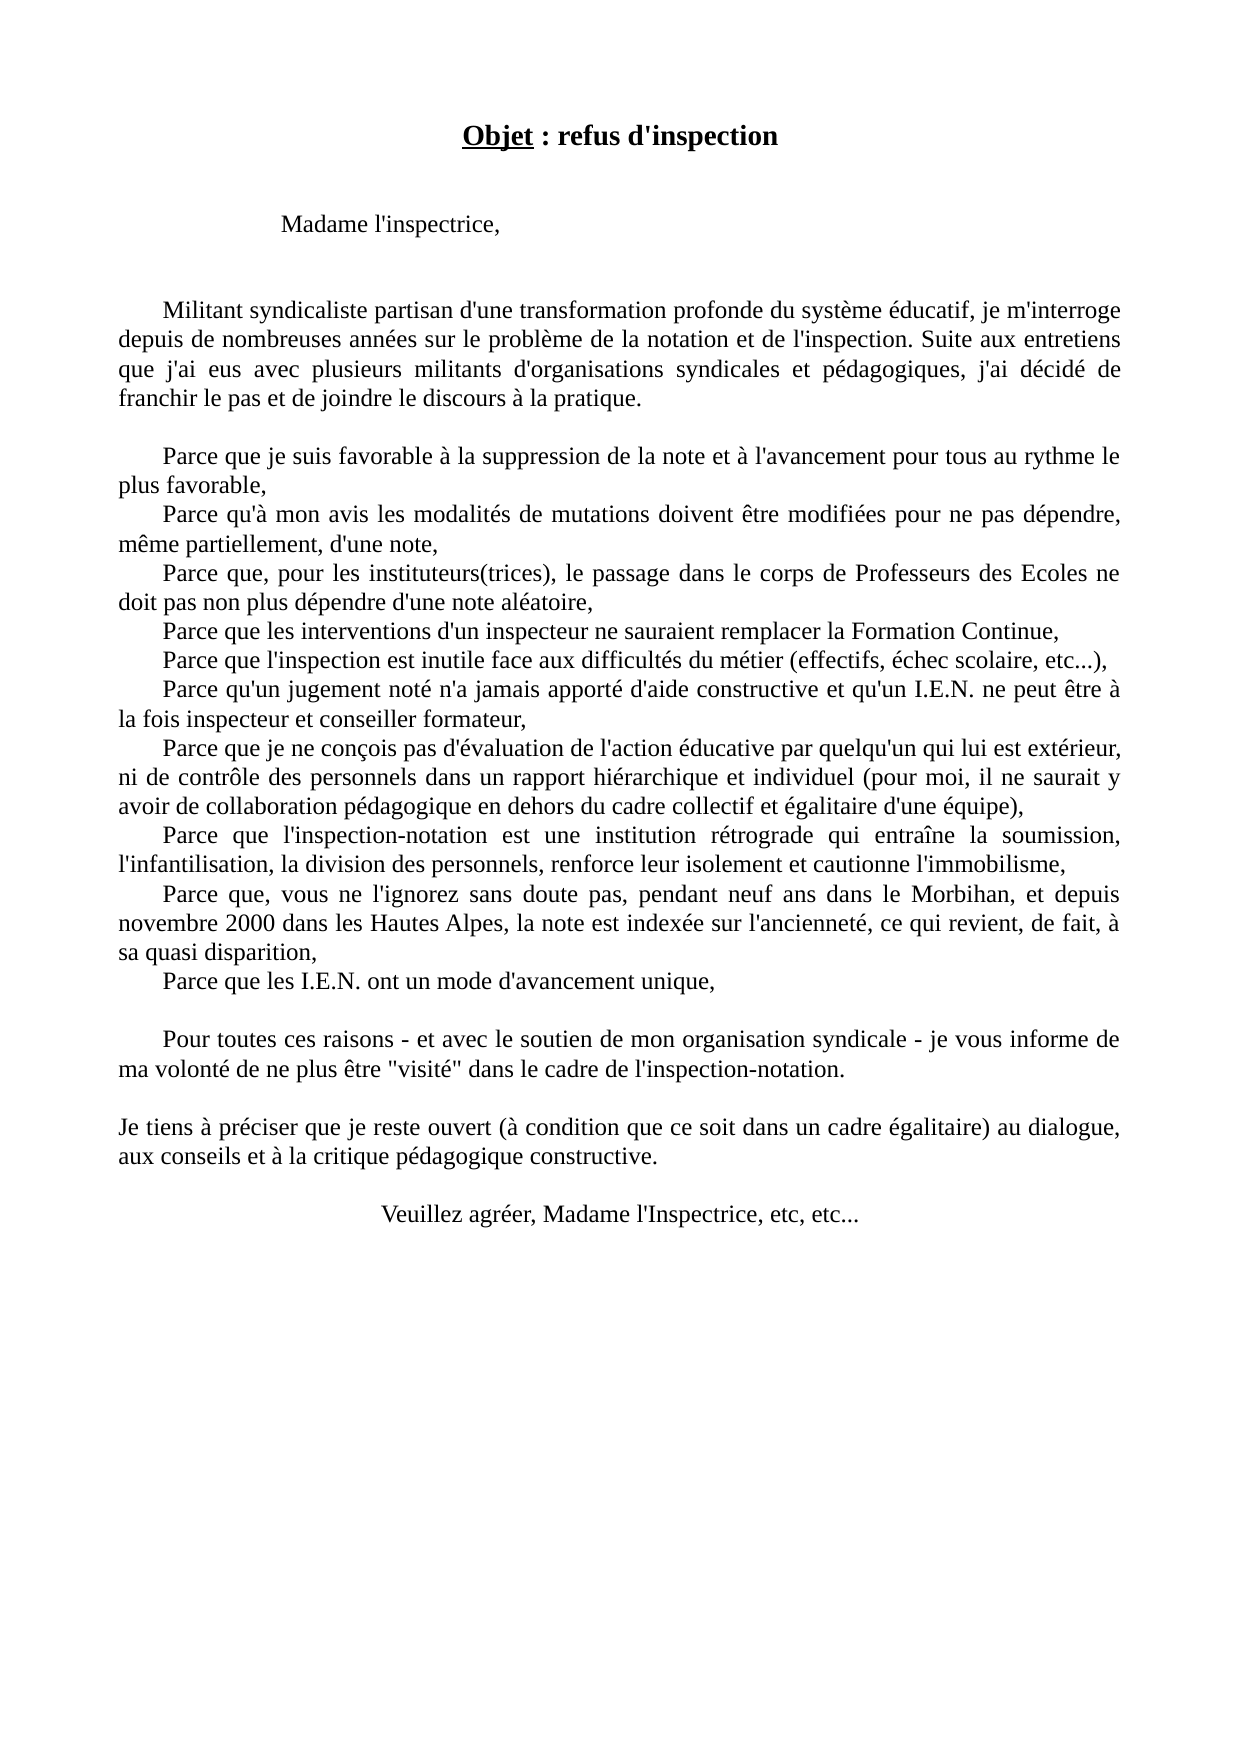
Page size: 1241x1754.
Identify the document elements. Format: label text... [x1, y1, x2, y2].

text Parce que l'inspection-notation est une institution rétrograde qui entraîne la soumission, l'infantilisation, la division des personnels, renforce leur isolement et cautionne l'immobilisme, [118, 820, 1122, 879]
text Parce qu'un jugement noté n'a jamais apporté d'aide constructive et qu'un I.E.N. ne peut être à la fois inspecteur et conseiller formateur, [118, 674, 1122, 733]
text Veuillez agréer, Madame l'Inspectrice, etc, etc... [118, 1199, 1122, 1228]
text Madame l'inspectrice, [281, 209, 1122, 238]
text Parce qu'à mon avis les modalités de mutations doivent être modifiées pour ne pas dépendre, même partiellement, d'une note, [118, 499, 1122, 558]
text Parce que les I.E.N. ont un mode d'avancement unique, [118, 966, 1122, 995]
text Parce que l'inspection est inutile face aux difficultés du métier (effectifs, échec scolaire, etc...), [118, 645, 1122, 674]
text Militant syndicaliste partisan d'une transformation profonde du système éducatif, je m'interroge depuis de nombreuses années sur le problème de la notation et de l'inspection. Suite aux entretiens que j'ai eus avec plusieurs militants d'organisations syndicales et pédagogiques, j'ai décidé de franchir le pas et de joindre le discours à la pratique. [118, 295, 1122, 412]
text Parce que, pour les instituteurs(trices), le passage dans le corps de Professeurs des Ecoles ne doit pas non plus dépendre d'une note aléatoire, [118, 558, 1122, 616]
text Parce que je suis favorable à la suppression de la note et à l'avancement pour tous au rythme le plus favorable, [118, 441, 1122, 499]
text Parce que je ne conçois pas d'évaluation de l'action éducative par quelqu'un qui lui est extérieur, ni de contrôle des personnels dans un rapport hiérarchique et individuel (pour moi, il ne saurait y avoir de collaboration pédagogique en dehors du cadre collectif et égalitaire d'une équipe), [118, 733, 1122, 820]
text Parce que, vous ne l'ignorez sans doute pas, pendant neuf ans dans le Morbihan, et depuis novembre 2000 dans les Hautes Alpes, la note est indexée sur l'ancienneté, ce qui revient, de fait, à sa quasi disparition, [118, 879, 1122, 966]
text Pour toutes ces raisons - et avec le soutien de mon organisation syndicale - je vous informe de ma volonté de ne plus être "visité" dans le cadre de l'inspection-notation. [118, 1024, 1122, 1083]
subtitle Objet : refus d'inspection [118, 118, 1122, 152]
text Parce que les interventions d'un inspecteur ne sauraient remplacer la Formation Continue, [118, 616, 1122, 645]
text Je tiens à préciser que je reste ouvert (à condition que ce soit dans un cadre égalitaire) au dialogue, aux conseils et à la critique pédagogique constructive. [118, 1112, 1122, 1170]
